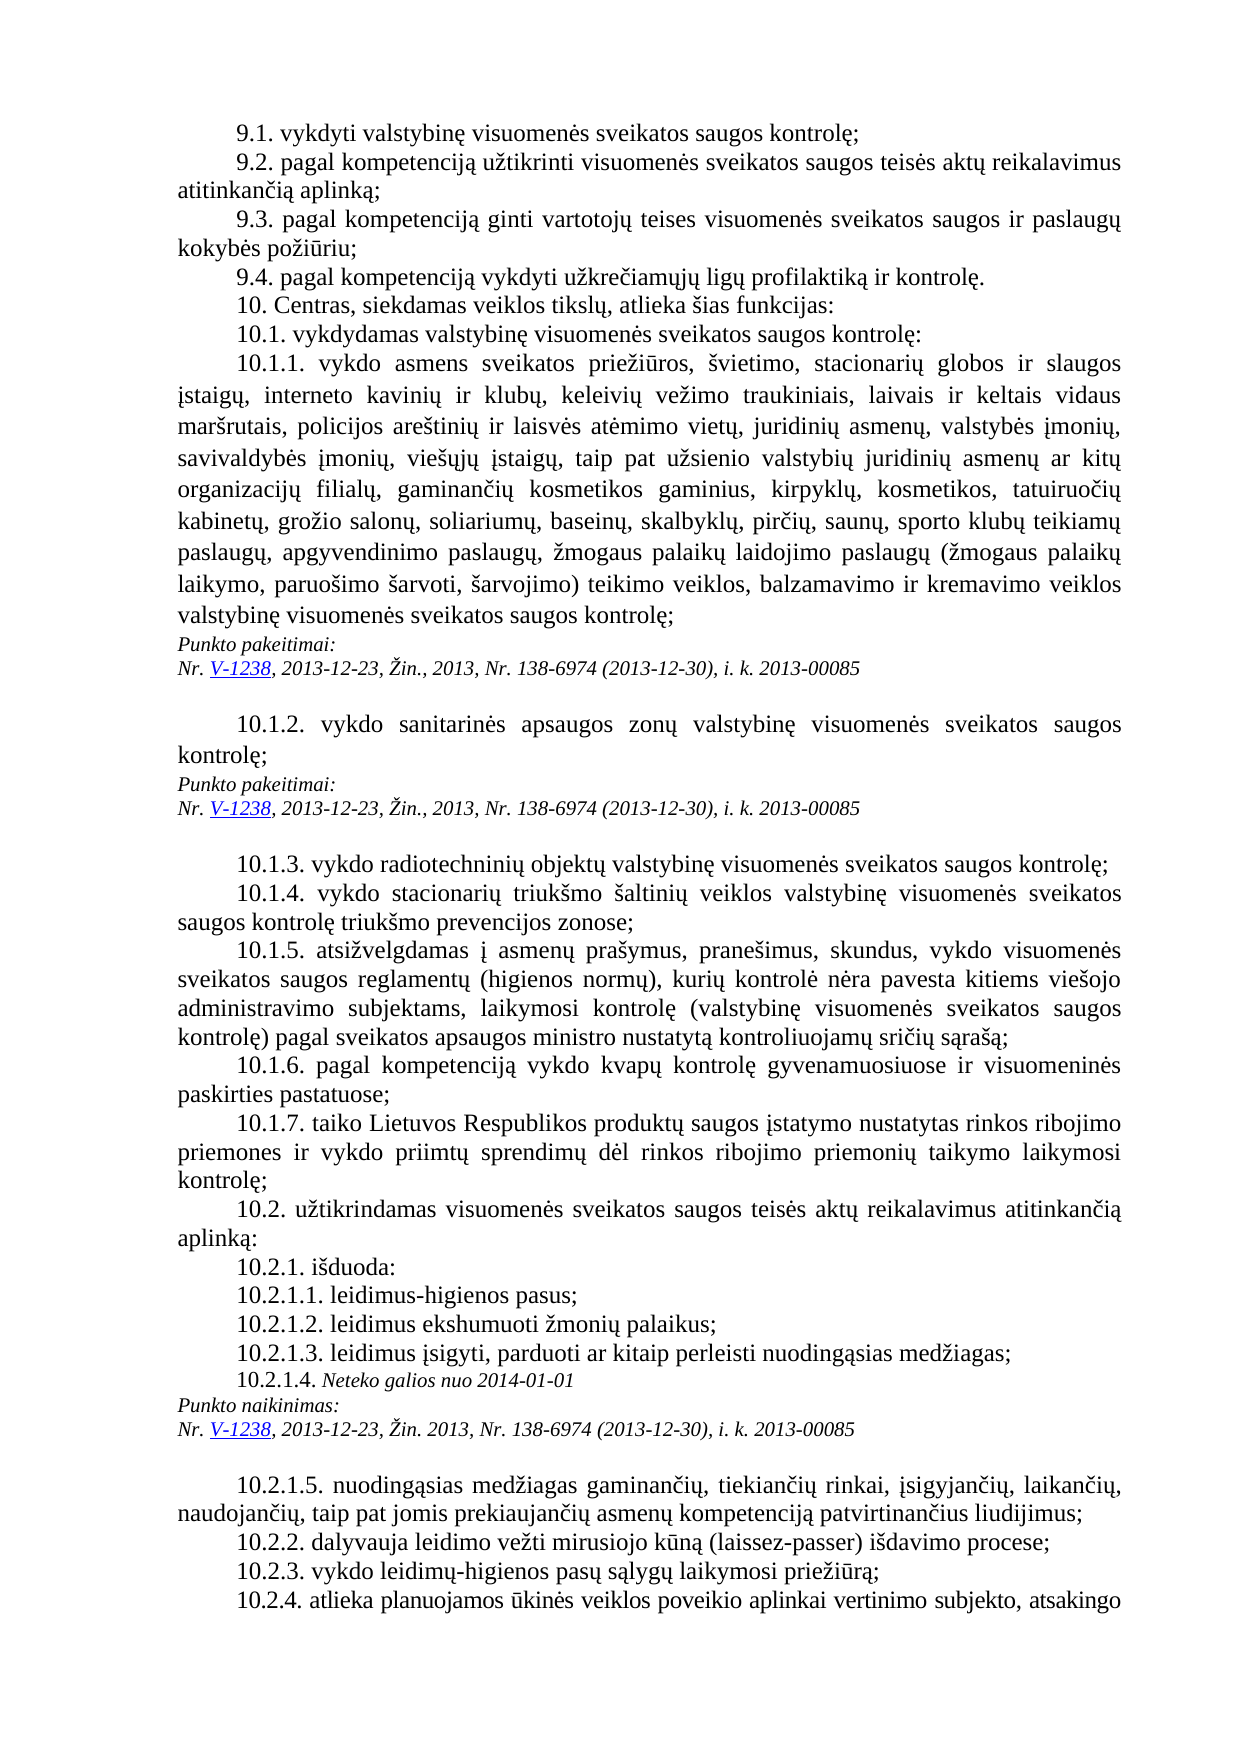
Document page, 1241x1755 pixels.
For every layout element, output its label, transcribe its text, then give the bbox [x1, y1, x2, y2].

text 9.2. pagal kompetenciją užtikrinti visuomenės sveikatos saugos teisės aktų reikalavimus atitinkančią aplinką; [177, 147, 1122, 204]
text 10.2.1.3. leidimus įsigyti, parduoti ar kitaip perleisti nuodingąsias medžiagas; [177, 1338, 1122, 1367]
text Punkto pakeitimai: [177, 632, 1122, 656]
text Punkto naikinimas: [177, 1393, 1122, 1417]
text 10.1.4. vykdo stacionarių triukšmo šaltinių veiklos valstybinę visuomenės sveikatos saugos kontrolę triukšmo prevencijos zonose; [177, 878, 1122, 935]
text 10.2.2. dalyvauja leidimo vežti mirusiojo kūną (laissez-passer) išdavimo procese; [177, 1527, 1122, 1556]
text 9.1. vykdyti valstybinę visuomenės sveikatos saugos kontrolę; [177, 118, 1122, 147]
text 10.2.4. atlieka planuojamos ūkinės veiklos poveikio aplinkai vertinimo subjekto, atsakingo [177, 1585, 1122, 1613]
text Nr. V-1238, 2013-12-23, Žin. 2013, Nr. 138-6974 (2013-12-30), i. k. 2013-00085 [177, 1417, 1122, 1441]
text 10.1.1. vykdo asmens sveikatos priežiūros, švietimo, stacionarių globos ir slaugos įstaigų, interneto kavinių ir klubų, keleivių vežimo traukiniais, laivais ir keltais vidaus maršrutais, policijos areštinių ir laisvės atėmimo vietų, juridinių asmenų, valstybės įmonių, savivaldybės įmonių, viešųjų įstaigų, taip pat užsienio valstybių juridinių asmenų ar kitų organizacijų filialų, gaminančių kosmetikos gaminius, kirpyklų, kosmetikos, tatuiruočių kabinetų, grožio salonų, soliariumų, baseinų, skalbyklų, pirčių, saunų, sporto klubų teikiamų paslaugų, apgyvendinimo paslaugų, žmogaus palaikų laidojimo paslaugų (žmogaus palaikų laikymo, paruošimo šarvoti, šarvojimo) teikimo veiklos, balzamavimo ir kremavimo veiklos valstybinę visuomenės sveikatos saugos kontrolę; [177, 348, 1122, 629]
text 10.2.1.4. Neteko galios nuo 2014-01-01 [177, 1367, 1122, 1393]
text 10.1.7. taiko Lietuvos Respublikos produktų saugos įstatymo nustatytas rinkos ribojimo priemones ir vykdo priimtų sprendimų dėl rinkos ribojimo priemonių taikymo laikymosi kontrolę; [177, 1108, 1122, 1194]
text 10.1. vykdydamas valstybinę visuomenės sveikatos saugos kontrolę: [177, 319, 1122, 348]
text 10.2.3. vykdo leidimų-higienos pasų sąlygų laikymosi priežiūrą; [177, 1556, 1122, 1585]
text 9.4. pagal kompetenciją vykdyti užkrečiamųjų ligų profilaktiką ir kontrolę. [177, 262, 1122, 291]
text 10. Centras, siekdamas veiklos tikslų, atlieka šias funkcijas: [177, 291, 1122, 319]
text Nr. V-1238, 2013-12-23, Žin., 2013, Nr. 138-6974 (2013-12-30), i. k. 2013-00085 [177, 796, 1122, 820]
text 10.2.1.1. leidimus-higienos pasus; [177, 1280, 1122, 1309]
text Nr. V-1238, 2013-12-23, Žin., 2013, Nr. 138-6974 (2013-12-30), i. k. 2013-00085 [177, 656, 1122, 680]
text 10.1.3. vykdo radiotechninių objektų valstybinę visuomenės sveikatos saugos kontrolę; [177, 849, 1122, 878]
text 10.1.5. atsižvelgdamas į asmenų prašymus, pranešimus, skundus, vykdo visuomenės sveikatos saugos reglamentų (higienos normų), kurių kontrolė nėra pavesta kitiems viešojo administravimo subjektams, laikymosi kontrolę (valstybinę visuomenės sveikatos saugos kontrolę) pagal sveikatos apsaugos ministro nustatytą kontroliuojamų sričių sąrašą; [177, 935, 1122, 1050]
text 10.1.6. pagal kompetenciją vykdo kvapų kontrolę gyvenamuosiuose ir visuomeninės paskirties pastatuose; [177, 1050, 1122, 1108]
text Punkto pakeitimai: [177, 772, 1122, 796]
text 10.2. užtikrindamas visuomenės sveikatos saugos teisės aktų reikalavimus atitinkančią aplinką: [177, 1194, 1122, 1252]
text 10.2.1.2. leidimus ekshumuoti žmonių palaikus; [177, 1309, 1122, 1338]
text 10.1.2. vykdo sanitarinės apsaugos zonų valstybinę visuomenės sveikatos saugos kontrolę; [177, 709, 1122, 769]
text 9.3. pagal kompetenciją ginti vartotojų teises visuomenės sveikatos saugos ir paslaugų kokybės požiūriu; [177, 204, 1122, 262]
text 10.2.1.5. nuodingąsias medžiagas gaminančių, tiekiančių rinkai, įsigyjančių, laikančių, naudojančių, taip pat jomis prekiaujančių asmenų kompetenciją patvirtinančius liudijimus; [177, 1470, 1122, 1527]
text 10.2.1. išduoda: [177, 1252, 1122, 1280]
